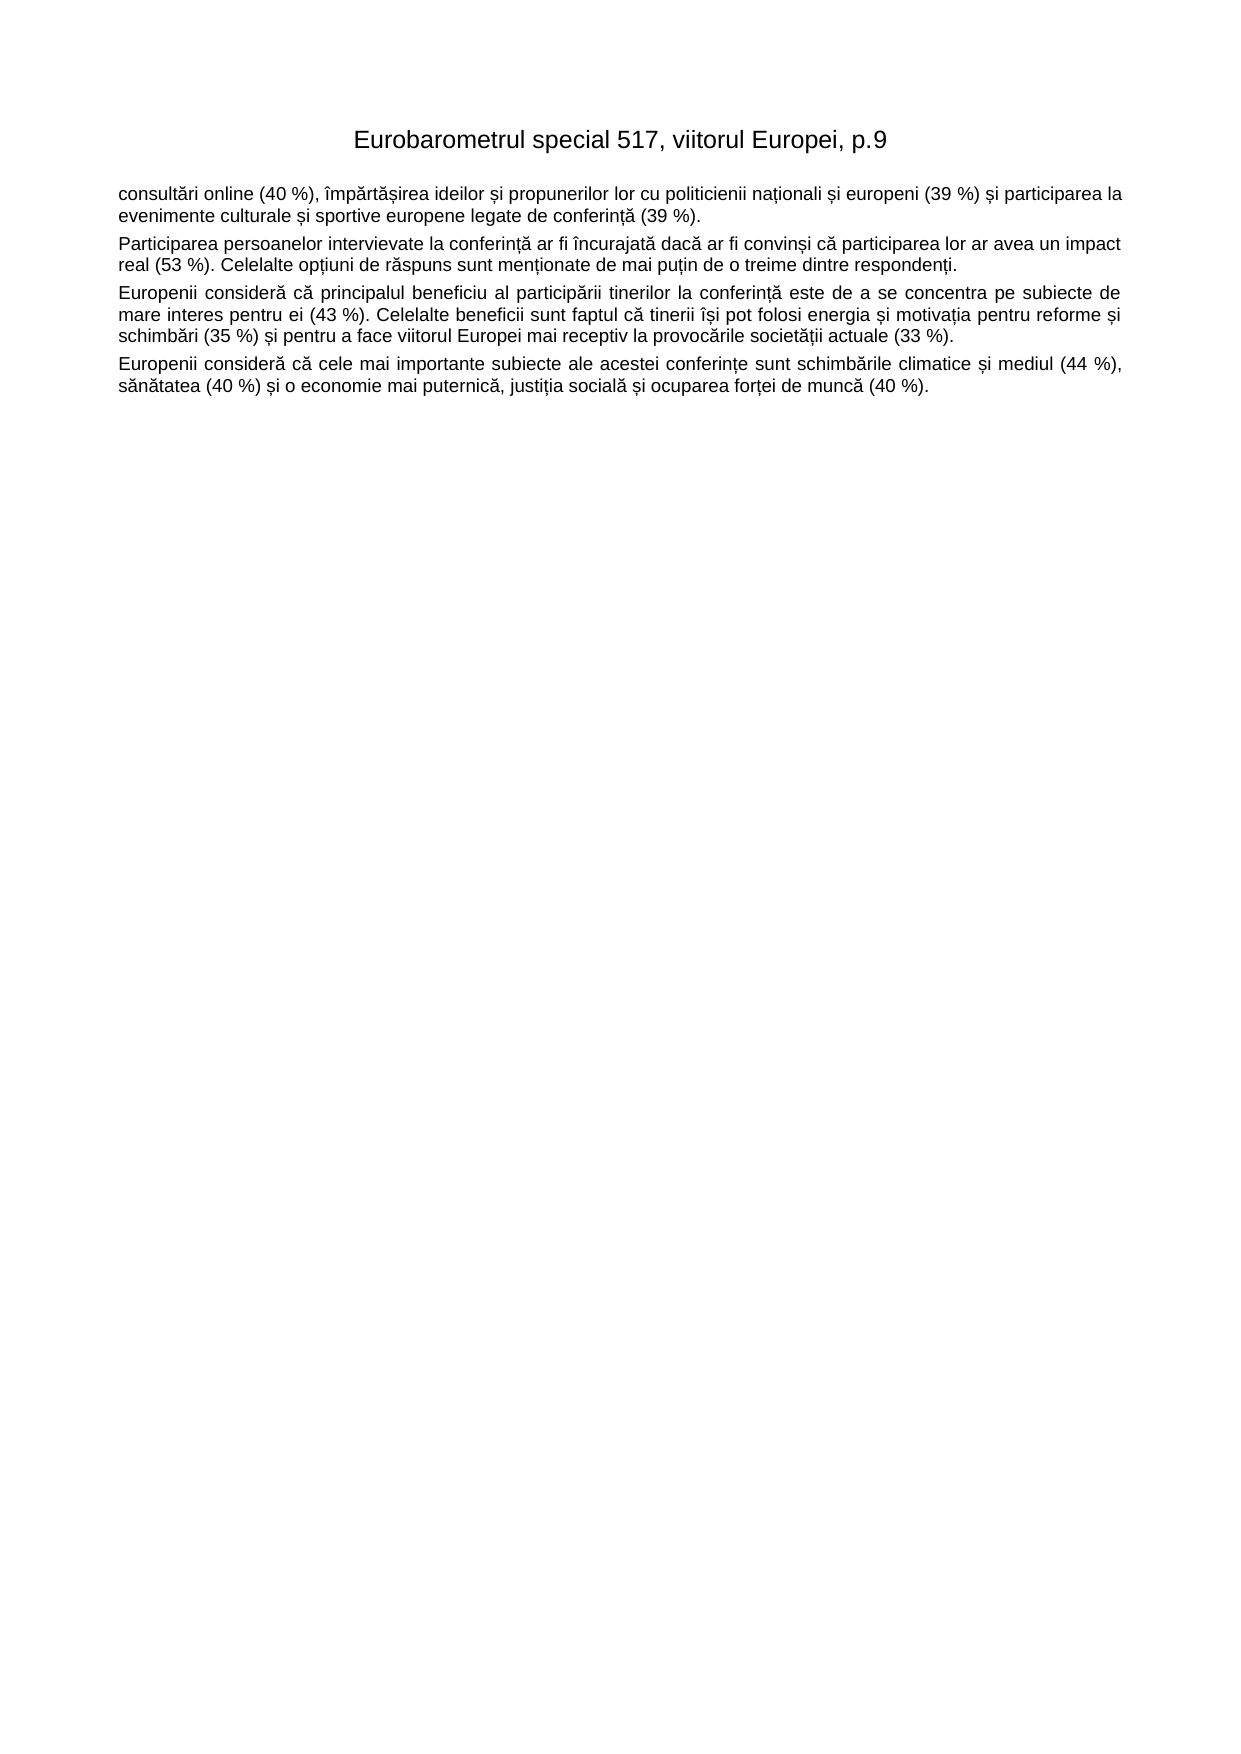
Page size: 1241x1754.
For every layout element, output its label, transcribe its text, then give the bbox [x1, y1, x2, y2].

text Participarea persoanelor intervievate la conferință ar fi încurajată dacă ar fi convinși că participarea lor ar avea un impact real (53 %). Celelalte opțiuni de răspuns sunt menționate de mai puțin de o treime dintre respondenți. [118, 232, 1122, 276]
text consultări online (40 %), împărtășirea ideilor și propunerilor lor cu politicienii naționali și europeni (39 %) și participarea la evenimente culturale și sportive europene legate de conferință (39 %). [118, 183, 1122, 226]
text Europenii consideră că principalul beneficiu al participării tinerilor la conferință este de a se concentra pe subiecte de mare interes pentru ei (43 %). Celelalte beneficii sunt faptul că tinerii își pot folosi energia și motivația pentru reforme și schimbări (35 %) și pentru a face viitorul Europei mai receptiv la provocările societății actuale (33 %). [118, 282, 1122, 347]
text Europenii consideră că cele mai importante subiecte ale acestei conferințe sunt schimbările climatice și mediul (44 %), sănătatea (40 %) și o economie mai puternică, justiția socială și ocuparea forței de muncă (40 %). [118, 353, 1122, 396]
